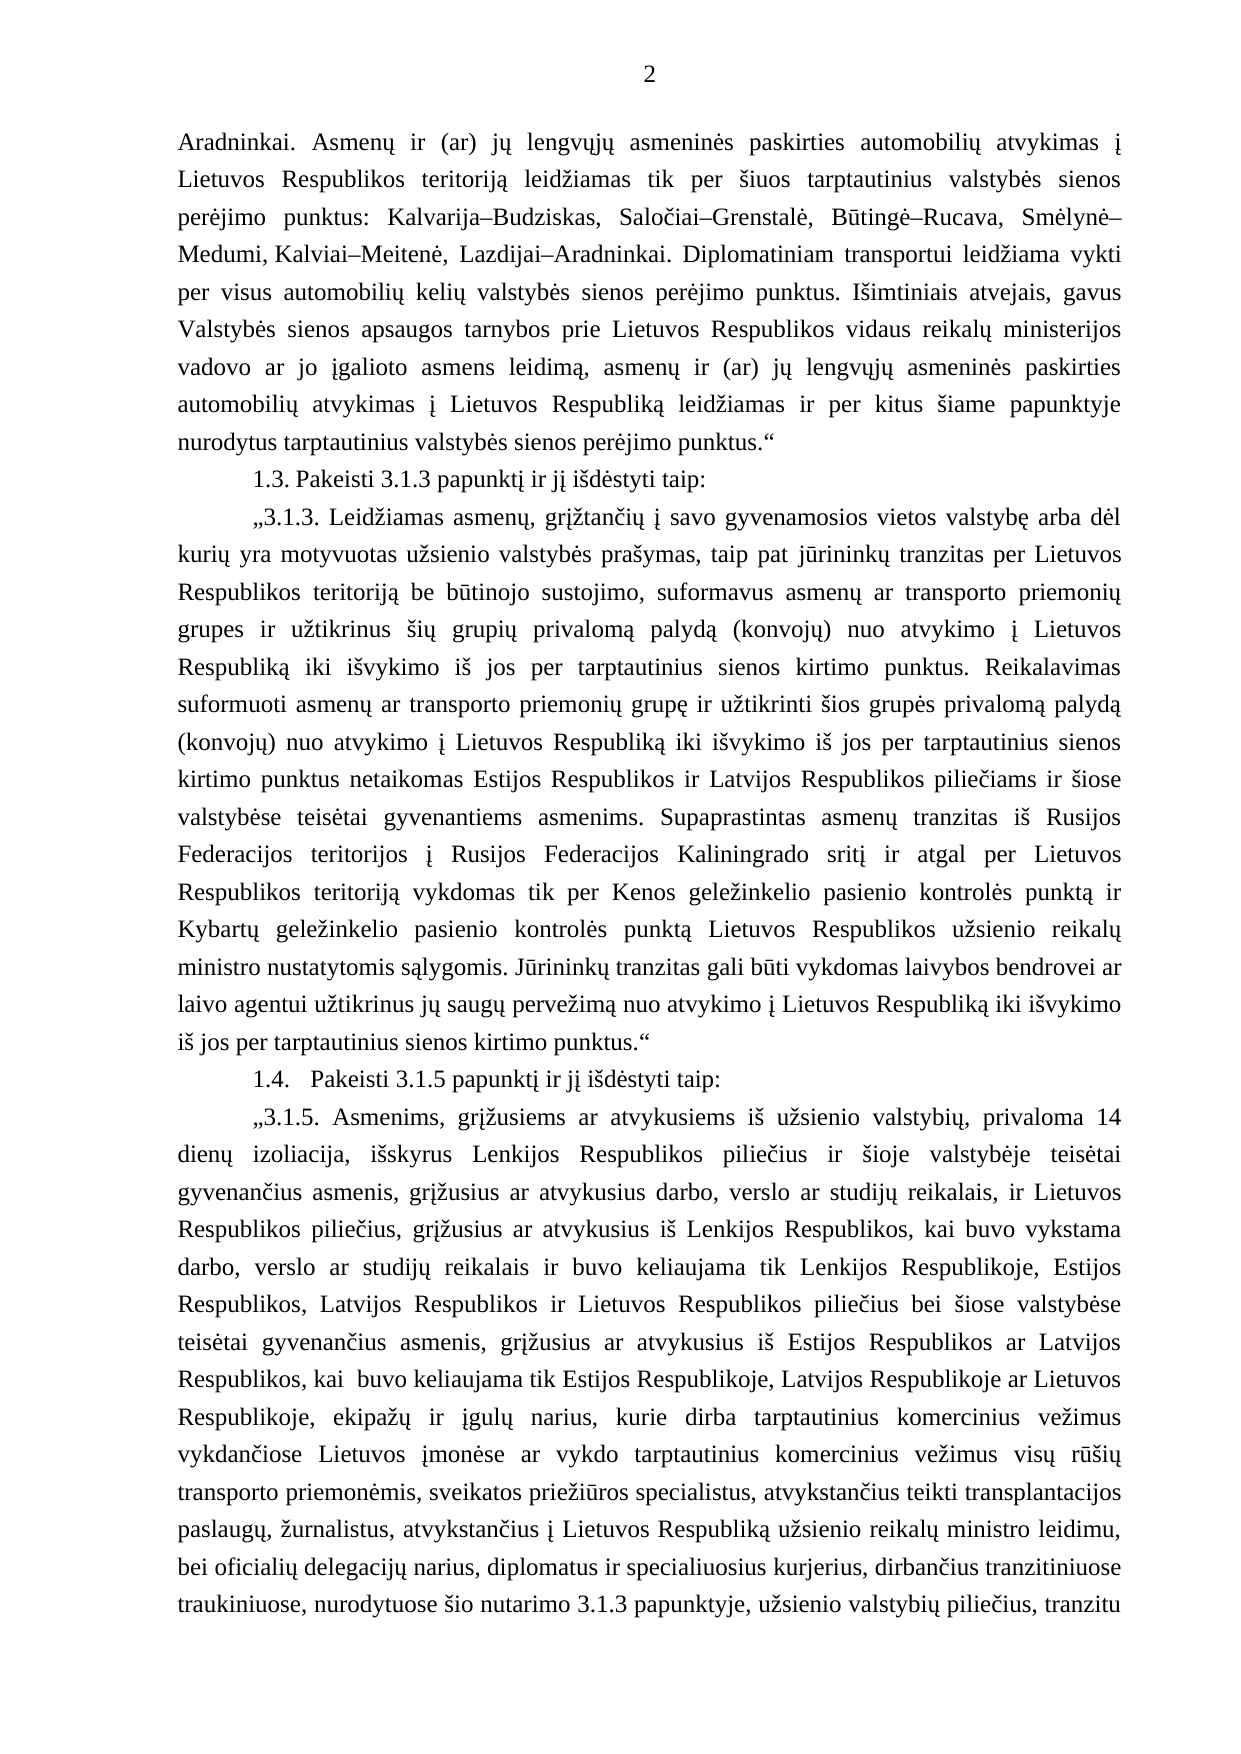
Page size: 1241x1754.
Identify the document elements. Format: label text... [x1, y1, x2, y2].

text „3.1.3. Leidžiamas asmenų, grįžtančių į savo gyvenamosios vietos valstybę arba dėl kurių yra motyvuotas užsienio valstybės prašymas, taip pat jūrininkų tranzitas per Lietuvos Respublikos teritoriją be būtinojo sustojimo, suformavus asmenų ar transporto priemonių grupes ir užtikrinus šių grupių privalomą palydą (konvojų) nuo atvykimo į Lietuvos Respubliką iki išvykimo iš jos per tarptautinius sienos kirtimo punktus. Reikalavimas suformuoti asmenų ar transporto priemonių grupę ir užtikrinti šios grupės privalomą palydą (konvojų) nuo atvykimo į Lietuvos Respubliką iki išvykimo iš jos per tarptautinius sienos kirtimo punktus netaikomas Estijos Respublikos ir Latvijos Respublikos piliečiams ir šiose valstybėse teisėtai gyvenantiems asmenims. Supaprastintas asmenų tranzitas iš Rusijos Federacijos teritorijos į Rusijos Federacijos Kaliningrado sritį ir atgal per Lietuvos Respublikos teritoriją vykdomas tik per Kenos geležinkelio pasienio kontrolės punktą ir Kybartų geležinkelio pasienio kontrolės punktą Lietuvos Respublikos užsienio reikalų ministro nustatytomis sąlygomis. Jūrininkų tranzitas gali būti vykdomas laivybos bendrovei ar laivo agentui užtikrinus jų saugų pervežimą nuo atvykimo į Lietuvos Respubliką iki išvykimo iš jos per tarptautinius sienos kirtimo punktus.“ [177, 493, 1122, 1056]
text „3.1.5. Asmenims, grįžusiems ar atvykusiems iš užsienio valstybių, privaloma 14 dienų izoliacija, išskyrus Lenkijos Respublikos piliečius ir šioje valstybėje teisėtai gyvenančius asmenis, grįžusius ar atvykusius darbo, verslo ar studijų reikalais, ir Lietuvos Respublikos piliečius, grįžusius ar atvykusius iš Lenkijos Respublikos, kai buvo vykstama darbo, verslo ar studijų reikalais ir buvo keliaujama tik Lenkijos Respublikoje, Estijos Respublikos, Latvijos Respublikos ir Lietuvos Respublikos piliečius bei šiose valstybėse teisėtai gyvenančius asmenis, grįžusius ar atvykusius iš Estijos Respublikos ar Latvijos Respublikos, kai buvo keliaujama tik Estijos Respublikoje, Latvijos Respublikoje ar Lietuvos Respublikoje, ekipažų ir įgulų narius, kurie dirba tarptautinius komercinius vežimus vykdančiose Lietuvos įmonėse ar vykdo tarptautinius komercinius vežimus visų rūšių transporto priemonėmis, sveikatos priežiūros specialistus, atvykstančius teikti transplantacijos paslaugų, žurnalistus, atvykstančius į Lietuvos Respubliką užsienio reikalų ministro leidimu, bei oficialių delegacijų narius, diplomatus ir specialiuosius kurjerius, dirbančius tranzitiniuose traukiniuose, nurodytuose šio nutarimo 3.1.3 papunktyje, užsienio valstybių piliečius, tranzitu [177, 1093, 1122, 1618]
text 1.3. Pakeisti 3.1.3 papunktį ir jį išdėstyti taip: [177, 456, 1122, 493]
text Aradninkai. Asmenų ir (ar) jų lengvųjų asmeninės paskirties automobilių atvykimas į Lietuvos Respublikos teritoriją leidžiamas tik per šiuos tarptautinius valstybės sienos perėjimo punktus: Kalvarija–Budziskas, Saločiai–Grenstalė, Būtingė–Rucava, Smėlynė–Medumi, Kalviai–Meitenė, Lazdijai–Aradninkai. Diplomatiniam transportui leidžiama vykti per visus automobilių kelių valstybės sienos perėjimo punktus. Išimtiniais atvejais, gavus Valstybės sienos apsaugos tarnybos prie Lietuvos Respublikos vidaus reikalų ministerijos vadovo ar jo įgalioto asmens leidimą, asmenų ir (ar) jų lengvųjų asmeninės paskirties automobilių atvykimas į Lietuvos Respubliką leidžiamas ir per kitus šiame papunktyje nurodytus tarptautinius valstybės sienos perėjimo punktus.“ [177, 118, 1122, 456]
text 1.4. Pakeisti 3.1.5 papunktį ir jį išdėstyti taip: [177, 1056, 1122, 1093]
